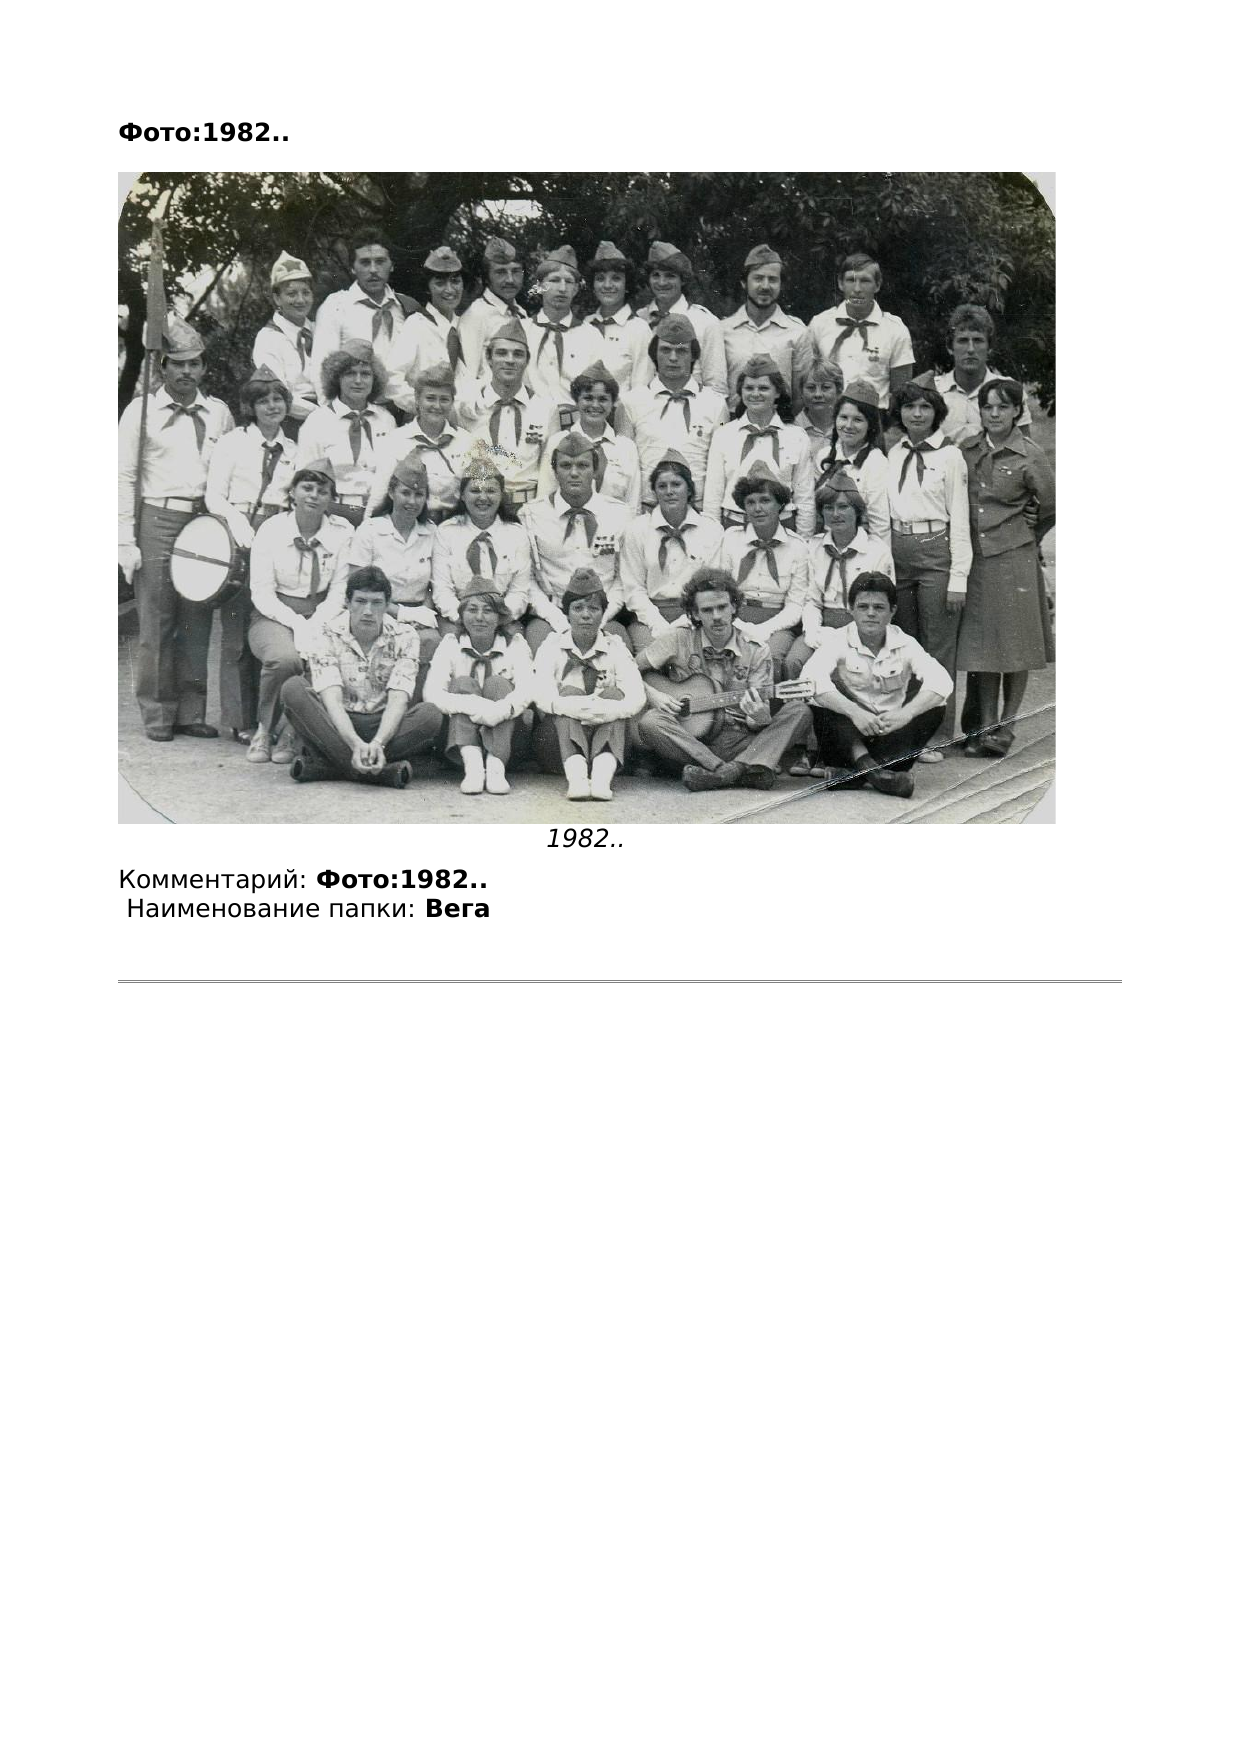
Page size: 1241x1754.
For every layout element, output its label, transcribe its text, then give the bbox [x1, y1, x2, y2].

subtitle Фото:1982.. [118, 118, 1122, 147]
text 1982.. [118, 824, 1056, 853]
picture [118, 172, 1056, 824]
text Комментарий: Фото:1982.. Наименование папки: Вега [118, 866, 1122, 953]
